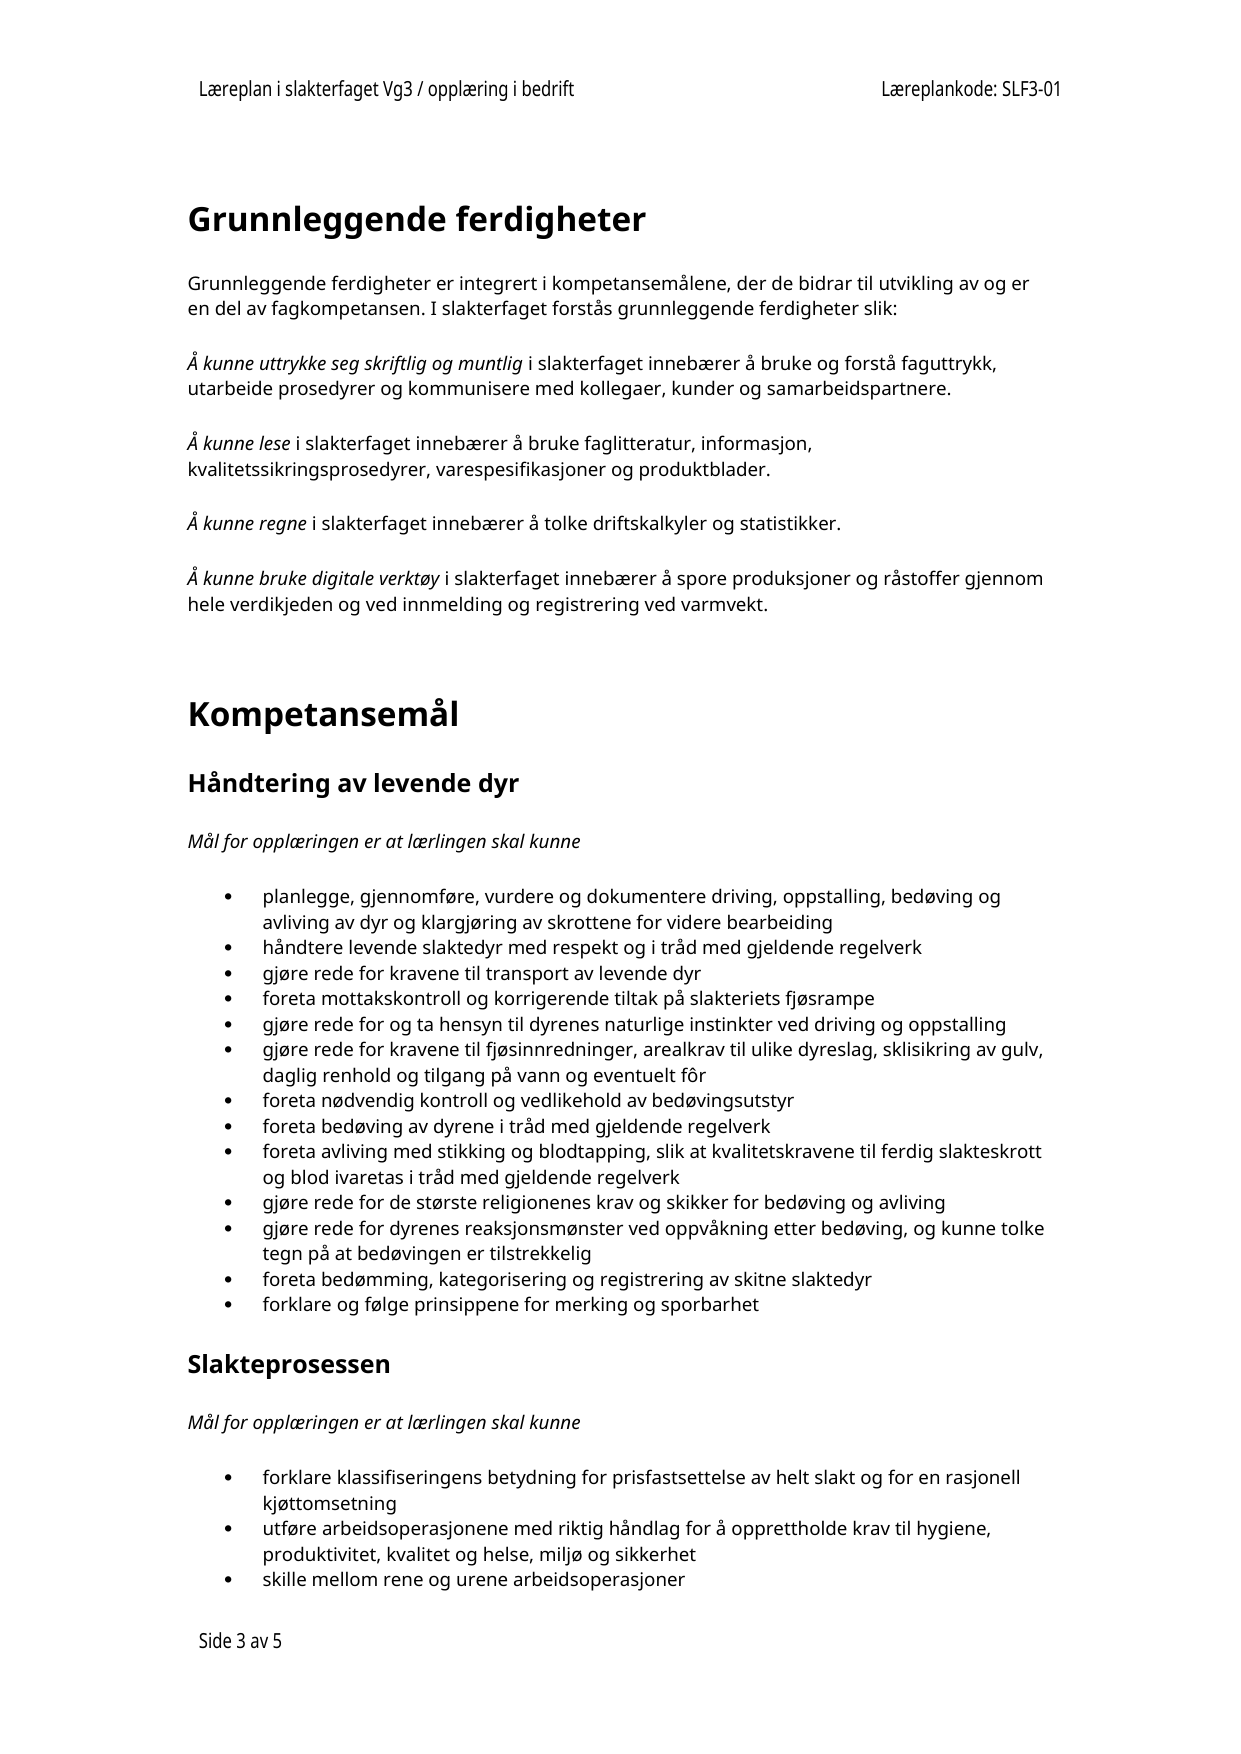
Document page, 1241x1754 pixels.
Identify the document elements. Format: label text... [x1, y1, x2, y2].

list forklare og følge prinsippene for merking og sporbarhet [759, 1292, 1053, 1317]
list gjøre rede for kravene til fjøsinnredninger, arealkrav til ulike dyreslag, sklisikring av gulv, daglig renhold og tilgang på vann og eventuelt fôr [706, 1037, 1053, 1088]
text Å kunne regne i slakterfaget innebærer å tolke driftskalkyler og statistikker. [846, 511, 1053, 536]
text Grunnleggende ferdigheter er integrert i kompetansemålene, der de bidrar til utvikling av og er en del av fagkompetansen. I slakterfaget forstås grunnleggende ferdigheter slik: [898, 270, 1053, 321]
list foreta nødvendig kontroll og vedlikehold av bedøvingsutstyr [799, 1088, 1053, 1113]
list foreta bedøving av dyrene i tråd med gjeldende regelverk [776, 1113, 1053, 1139]
list gjøre rede for de største religionenes krav og skikker for bedøving og avliving [951, 1190, 1053, 1215]
list forklare klassifiseringens betydning for prisfastsettelse av helt slakt og for en rasjonell kjøttomsetning [397, 1464, 1053, 1515]
text Å kunne lese i slakterfaget innebærer å bruke faglitteratur, informasjon, kvalitetssikringsprosedyrer, varespesifikasjoner og produktblader. [776, 430, 1053, 481]
subtitle Grunnleggende ferdigheter [655, 150, 1053, 241]
list foreta bedømming, kategorisering og registrering av skitne slaktedyr [877, 1266, 1053, 1292]
subtitle Håndtering av levende dyr [519, 766, 1053, 799]
subtitle Slakteprosessen [391, 1346, 1053, 1381]
list foreta mottakskontroll og korrigerende tiltak på slakteriets fjøsrampe [875, 986, 1053, 1011]
list håndtere levende slaktedyr med respekt og i tråd med gjeldende regelverk [225, 934, 1053, 960]
list utføre arbeidsoperasjonene med riktig håndlag for å opprettholde krav til hygiene, produktivitet, kvalitet og helse, miljø og sikkerhet [701, 1515, 1053, 1566]
list gjøre rede for kravene til transport av levende dyr [702, 960, 1053, 986]
subtitle Kompetansemål [468, 646, 1053, 736]
text Å kunne uttrykke seg skriftlig og muntlig i slakterfaget innebærer å bruke og forstå faguttrykk, utarbeide prosedyrer og kommunisere med kollegaer, kunder og samarbeidspartnere. [957, 350, 1053, 401]
list gjøre rede for dyrenes reaksjonsmønster ved oppvåkning etter bedøving, og kunne tolke tegn på at bedøvingen er tilstrekkelig [597, 1215, 1053, 1266]
list planlegge, gjennomføre, vurdere og dokumentere driving, oppstalling, bedøving og avliving av dyr og klargjøring av skrottene for videre bearbeiding [225, 883, 1053, 934]
list skille mellom rene og urene arbeidsoperasjoner [225, 1566, 263, 1592]
text Å kunne bruke digitale verktøy i slakterfaget innebærer å spore produksjoner og råstoffer gjennom hele verdikjeden og ved innmelding og registrering ved varmvekt. [768, 565, 1053, 616]
list foreta avliving med stikking og blodtapping, slik at kvalitetskravene til ferdig slakteskrott og blod ivaretas i tråd med gjeldende regelverk [680, 1139, 1053, 1190]
text Mål for opplæringen er at lærlingen skal kunne [588, 829, 1053, 854]
list skille mellom rene og urene arbeidsoperasjoner [686, 1566, 1053, 1592]
text Mål for opplæringen er at lærlingen skal kunne [588, 1410, 1053, 1435]
